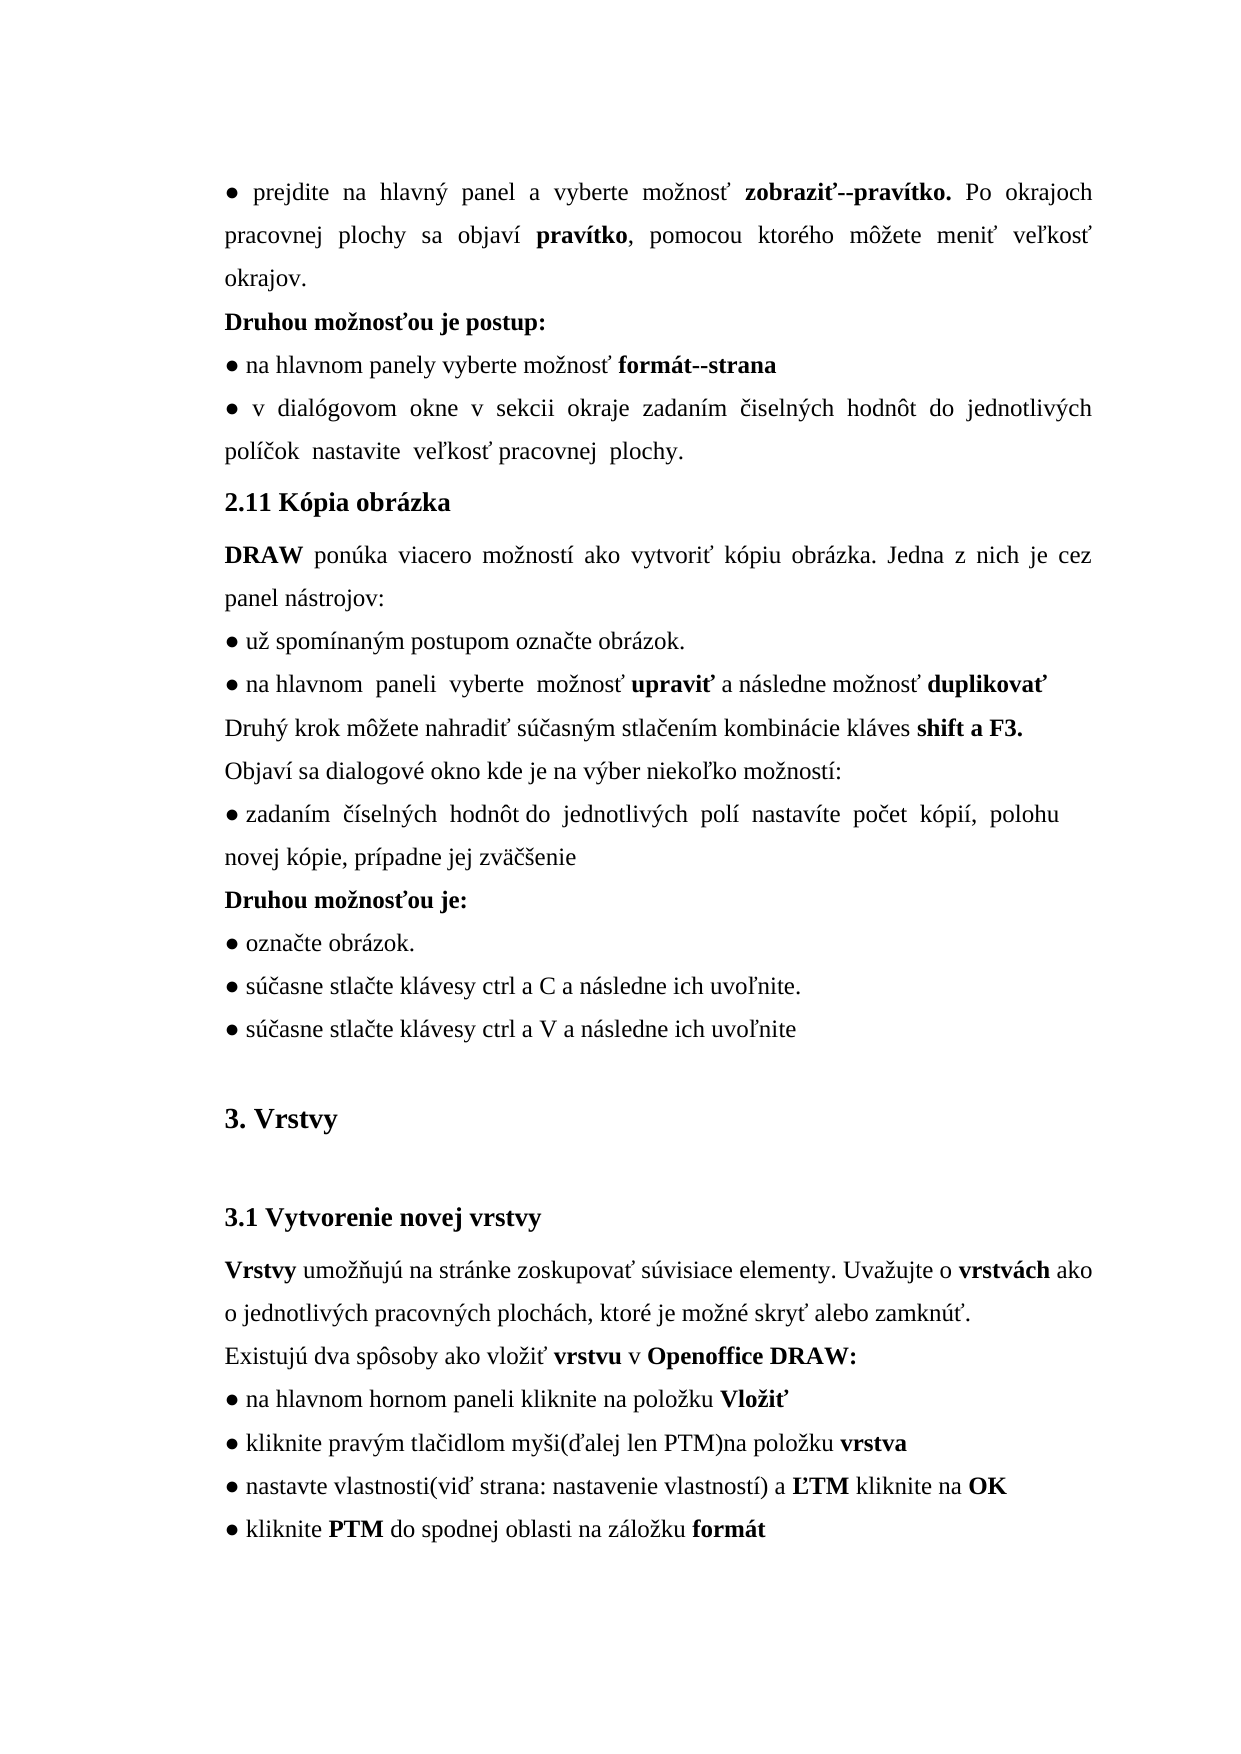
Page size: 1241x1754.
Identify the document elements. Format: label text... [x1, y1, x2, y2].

text ● súčasne stlačte klávesy ctrl a V a následne ich uvoľnite [224, 1014, 1093, 1043]
text 3. Vrstvy [224, 1101, 1093, 1134]
text Objaví sa dialogové okno kde je na výber niekoľko možností: [224, 756, 1093, 784]
text DRAW ponúka viacero možností ako vytvoriť kópiu obrázka. Jedna z nich je cez panel nástrojov: [224, 540, 1093, 612]
text Existujú dva spôsoby ako vložiť vrstvu v Openoffice DRAW: [224, 1341, 1093, 1370]
text ● na hlavnom hornom paneli kliknite na položku Vložiť [224, 1384, 1093, 1413]
text Druhý krok môžete nahradiť súčasným stlačením kombinácie kláves shift a F3. [224, 713, 1093, 741]
text ● už spomínaným postupom označte obrázok. [224, 626, 1093, 655]
text ● na hlavnom paneli vyberte možnosť upraviť a následne možnosť duplikovať [224, 669, 1093, 698]
text ● nastavte vlastnosti(viď strana: nastavenie vlastností) a ĽTM kliknite na OK [224, 1471, 1093, 1499]
text 2.11 Kópia obrázka [224, 486, 1093, 517]
text Druhou možnosťou je postup: [224, 307, 1093, 335]
text Druhou možnosťou je: [224, 885, 1093, 914]
text ● zadaním číselných hodnôt do jednotlivých polí nastavíte počet kópií, polohu [224, 799, 1093, 828]
text 3.1 Vytvorenie novej vrstvy [224, 1201, 1093, 1232]
text ● v dialógovom okne v sekcii okraje zadaním čiselných hodnôt do jednotlivých políčok nastavite veľkosť pracovnej plochy. [224, 393, 1093, 465]
text ● súčasne stlačte klávesy ctrl a C a následne ich uvoľnite. [224, 971, 1093, 1000]
text ● označte obrázok. [224, 928, 1093, 957]
text Vrstvy umožňujú na stránke zoskupovať súvisiace elementy. Uvažujte o vrstvách ako o jednotlivých pracovných plochách, ktoré je možné skryť alebo zamknúť. [224, 1255, 1093, 1327]
text ● kliknite PTM do spodnej oblasti na záložku formát [224, 1514, 1093, 1543]
text ● na hlavnom panely vyberte možnosť formát--strana [224, 350, 1093, 378]
text novej kópie, prípadne jej zväčšenie [224, 842, 1093, 871]
text ● kliknite pravým tlačidlom myši(ďalej len PTM)na položku vrstva [224, 1428, 1093, 1456]
text ● prejdite na hlavný panel a vyberte možnosť zobraziť--pravítko. Po okrajoch pracovnej plochy sa objaví pravítko, pomocou ktorého môžete meniť veľkosť okrajov. [224, 177, 1093, 292]
